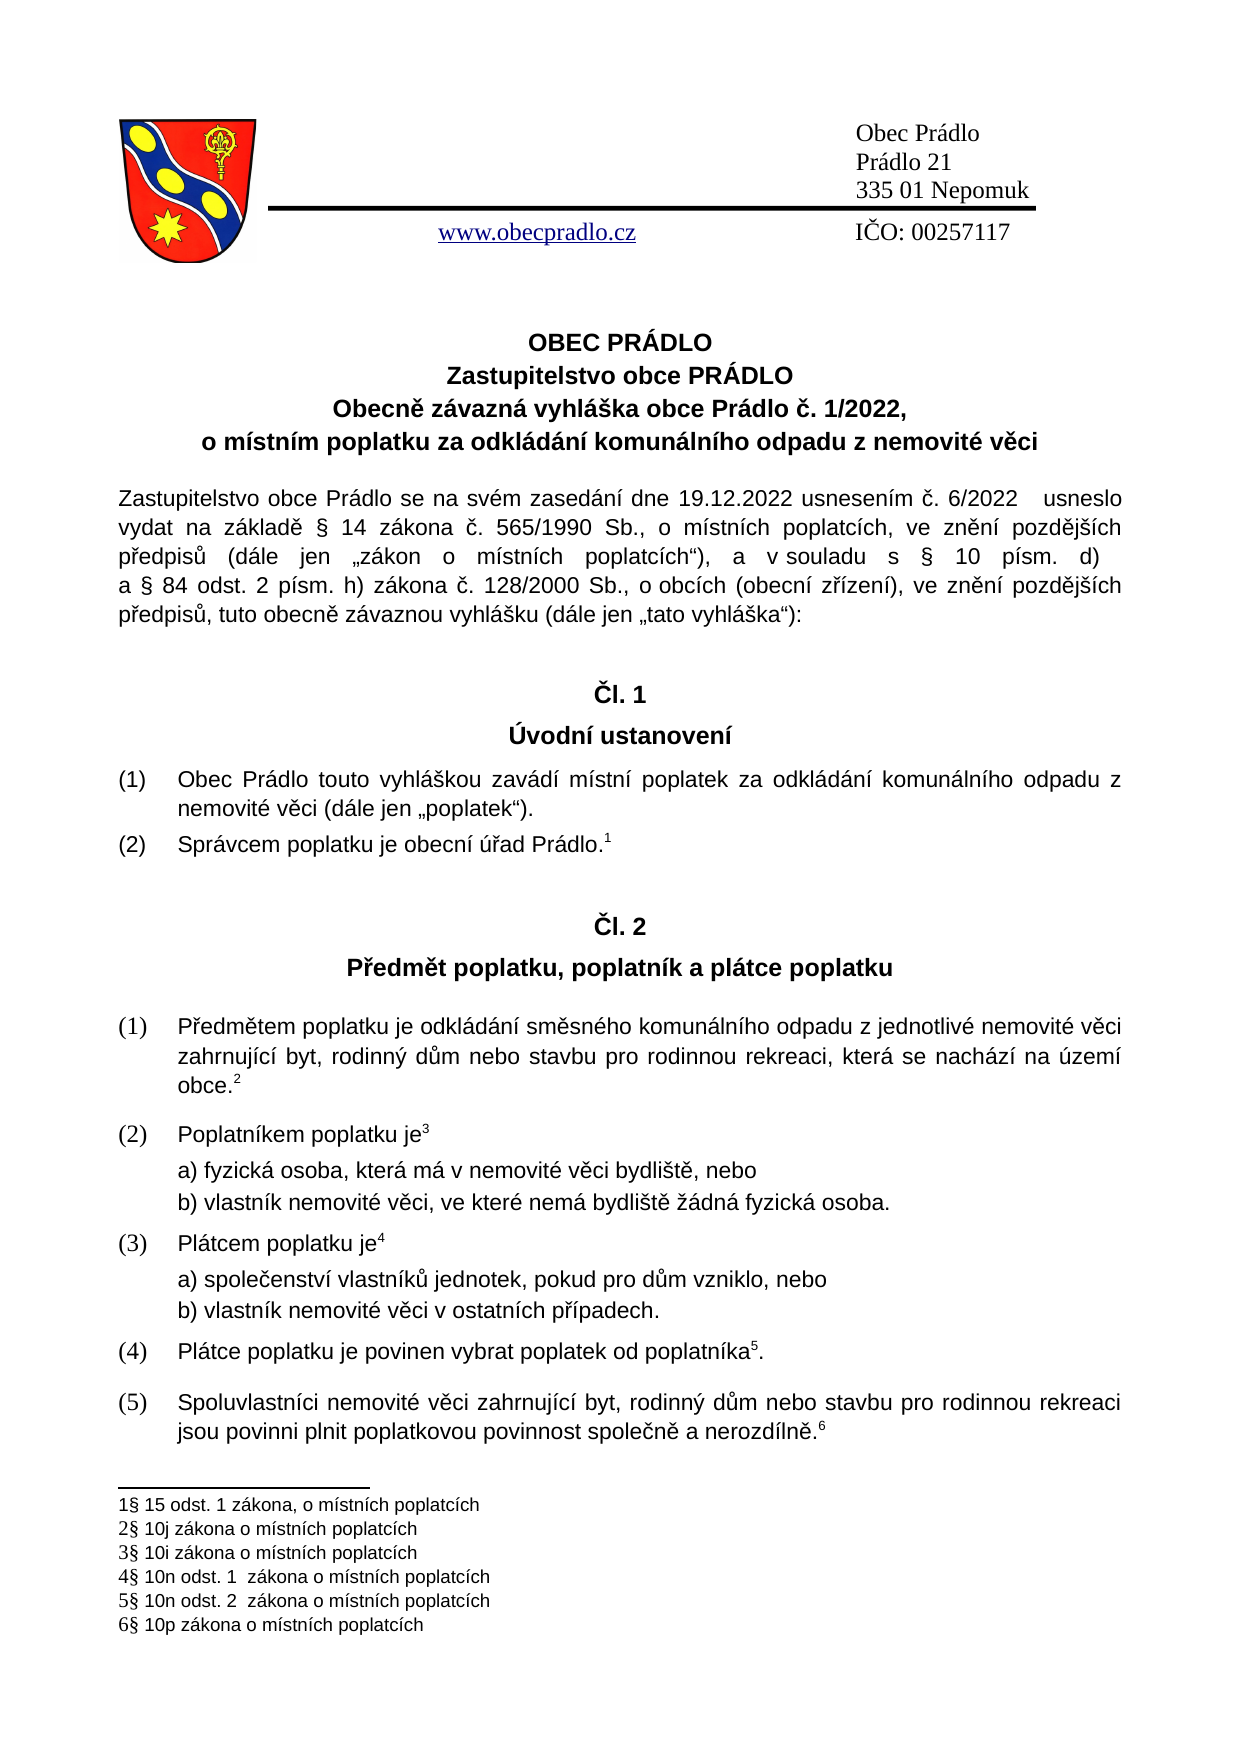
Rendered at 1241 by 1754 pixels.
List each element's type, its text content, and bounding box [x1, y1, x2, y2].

list § 10i zákona o místních poplatcích [118, 1539, 1122, 1564]
list Plátcem poplatku je [118, 1228, 1122, 1257]
text Předmět poplatku, poplatník a plátce poplatku [118, 953, 1122, 982]
text OBEC PRÁDLO [118, 328, 1122, 357]
text Čl. 2 [118, 912, 1122, 941]
list Plátce poplatku je povinen vybrat poplatek od poplatníka. [118, 1336, 1122, 1365]
text www.obecpradlo.cz IČO: 00257117 [257, 217, 1122, 246]
text Zastupitelstvo obce Prádlo se na svém zasedání dne 19.12.2022 usnesením č. 6/2022 usneslo vydat na základě § 14 zákona č. 565/1990 Sb., o místních poplatcích, ve znění pozdějších předpisů (dále jen „zákon o místních poplatcích“), a v souladu s § 10 písm. d) a § 84 odst. 2 písm. h) zákona č. 128/2000 Sb., o obcích (obecní zřízení), ve znění pozdějších předpisů, tuto obecně závaznou vyhlášku (dále jen „tato vyhláška“): [118, 485, 1122, 627]
list § 10p zákona o místních poplatcích [118, 1612, 1122, 1636]
list § 10n odst. 2 zákona o místních poplatcích [118, 1588, 1122, 1612]
list Spoluvlastníci nemovité věci zahrnující byt, rodinný dům nebo stavbu pro rodinnou rekreaci jsou povinni plnit poplatkovou povinnost společně a nerozdílně. [118, 1387, 1122, 1444]
text b) vlastník nemovité věci, ve které nemá bydliště žádná fyzická osoba. [118, 1189, 1122, 1215]
list Správcem poplatku je obecní úřad Prádlo. [118, 831, 1122, 857]
text b) vlastník nemovité věci v ostatních případech. [118, 1297, 1122, 1324]
text a) fyzická osoba, která má v nemovité věci bydliště, nebo [118, 1157, 1122, 1183]
text Úvodní ustanovení [118, 721, 1122, 750]
text Obecně závazná vyhláška obce Prádlo č. 1/2022, [118, 394, 1122, 423]
text Zastupitelstvo obce PRÁDLO [118, 361, 1122, 390]
text o místním poplatku za odkládání komunálního odpadu z nemovité věci [118, 427, 1122, 456]
list § 10n odst. 1 zákona o místních poplatcích [118, 1564, 1122, 1588]
text 335 01 Nepomuk [383, 176, 1122, 204]
list Obec Prádlo touto vyhláškou zavádí místní poplatek za odkládání komunálního odpadu z nemovité věci (dále jen „poplatek“). [118, 766, 1122, 822]
picture [119, 119, 257, 263]
text a) společenství vlastníků jednotek, pokud pro dům vzniklo, nebo [118, 1266, 1122, 1292]
list Poplatníkem poplatku je [118, 1119, 1122, 1148]
list § 10j zákona o místních poplatcích [118, 1516, 1122, 1539]
text Prádlo 21 [383, 147, 1122, 176]
text Obec Prádlo [383, 118, 1122, 147]
list Předmětem poplatku je odkládání směsného komunálního odpadu z jednotlivé nemovité věci zahrnující byt, rodinný dům nebo stavbu pro rodinnou rekreaci, která se nachází na území obce. [118, 1011, 1122, 1098]
text Čl. 1 [118, 680, 1122, 708]
list § 15 odst. 1 zákona, o místních poplatcích [118, 1494, 1122, 1516]
